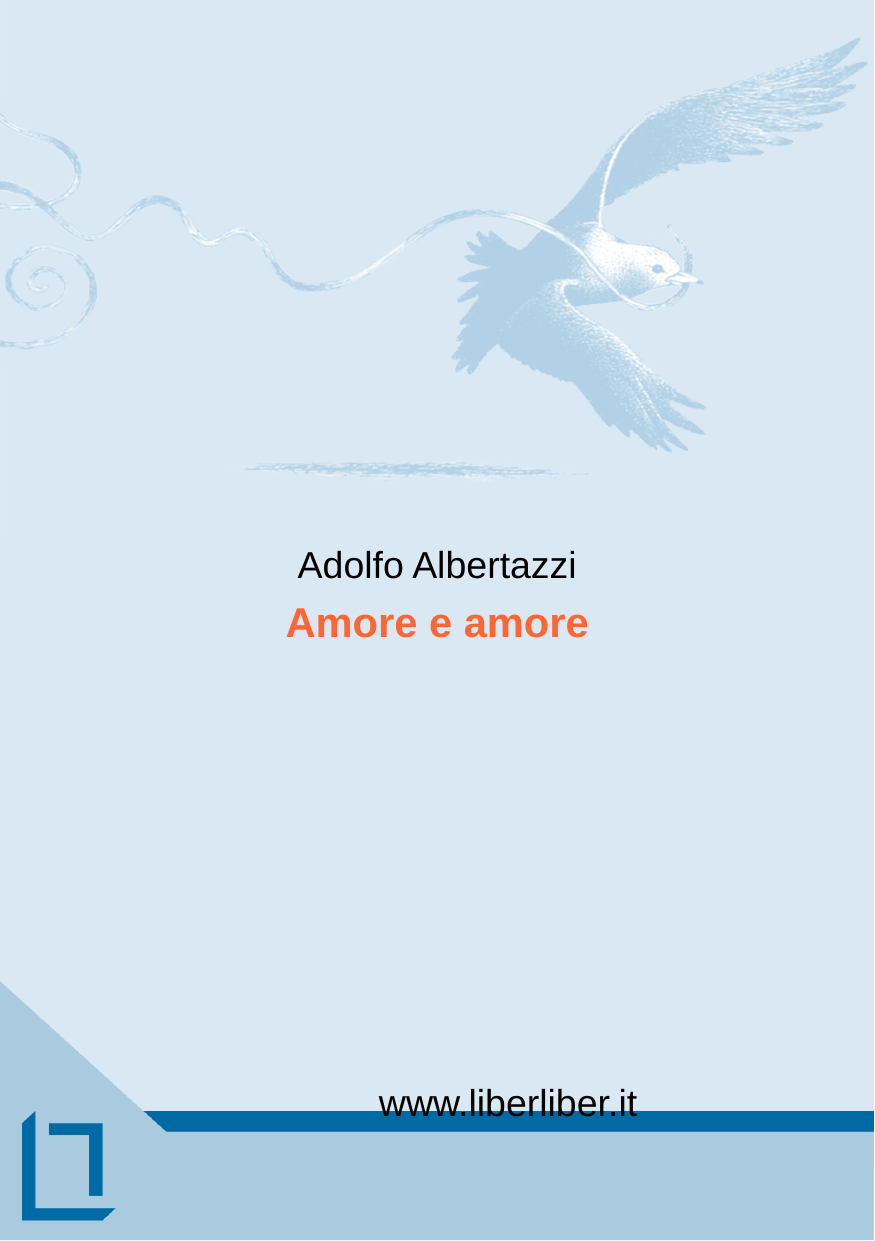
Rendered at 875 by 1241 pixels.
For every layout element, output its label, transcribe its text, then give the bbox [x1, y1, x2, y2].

picture [0, 0, 874, 1241]
text Adolfo Albertazzi [94, 543, 779, 586]
text Amore e amore [94, 598, 779, 646]
text www.liberliber.it [331, 1081, 685, 1124]
